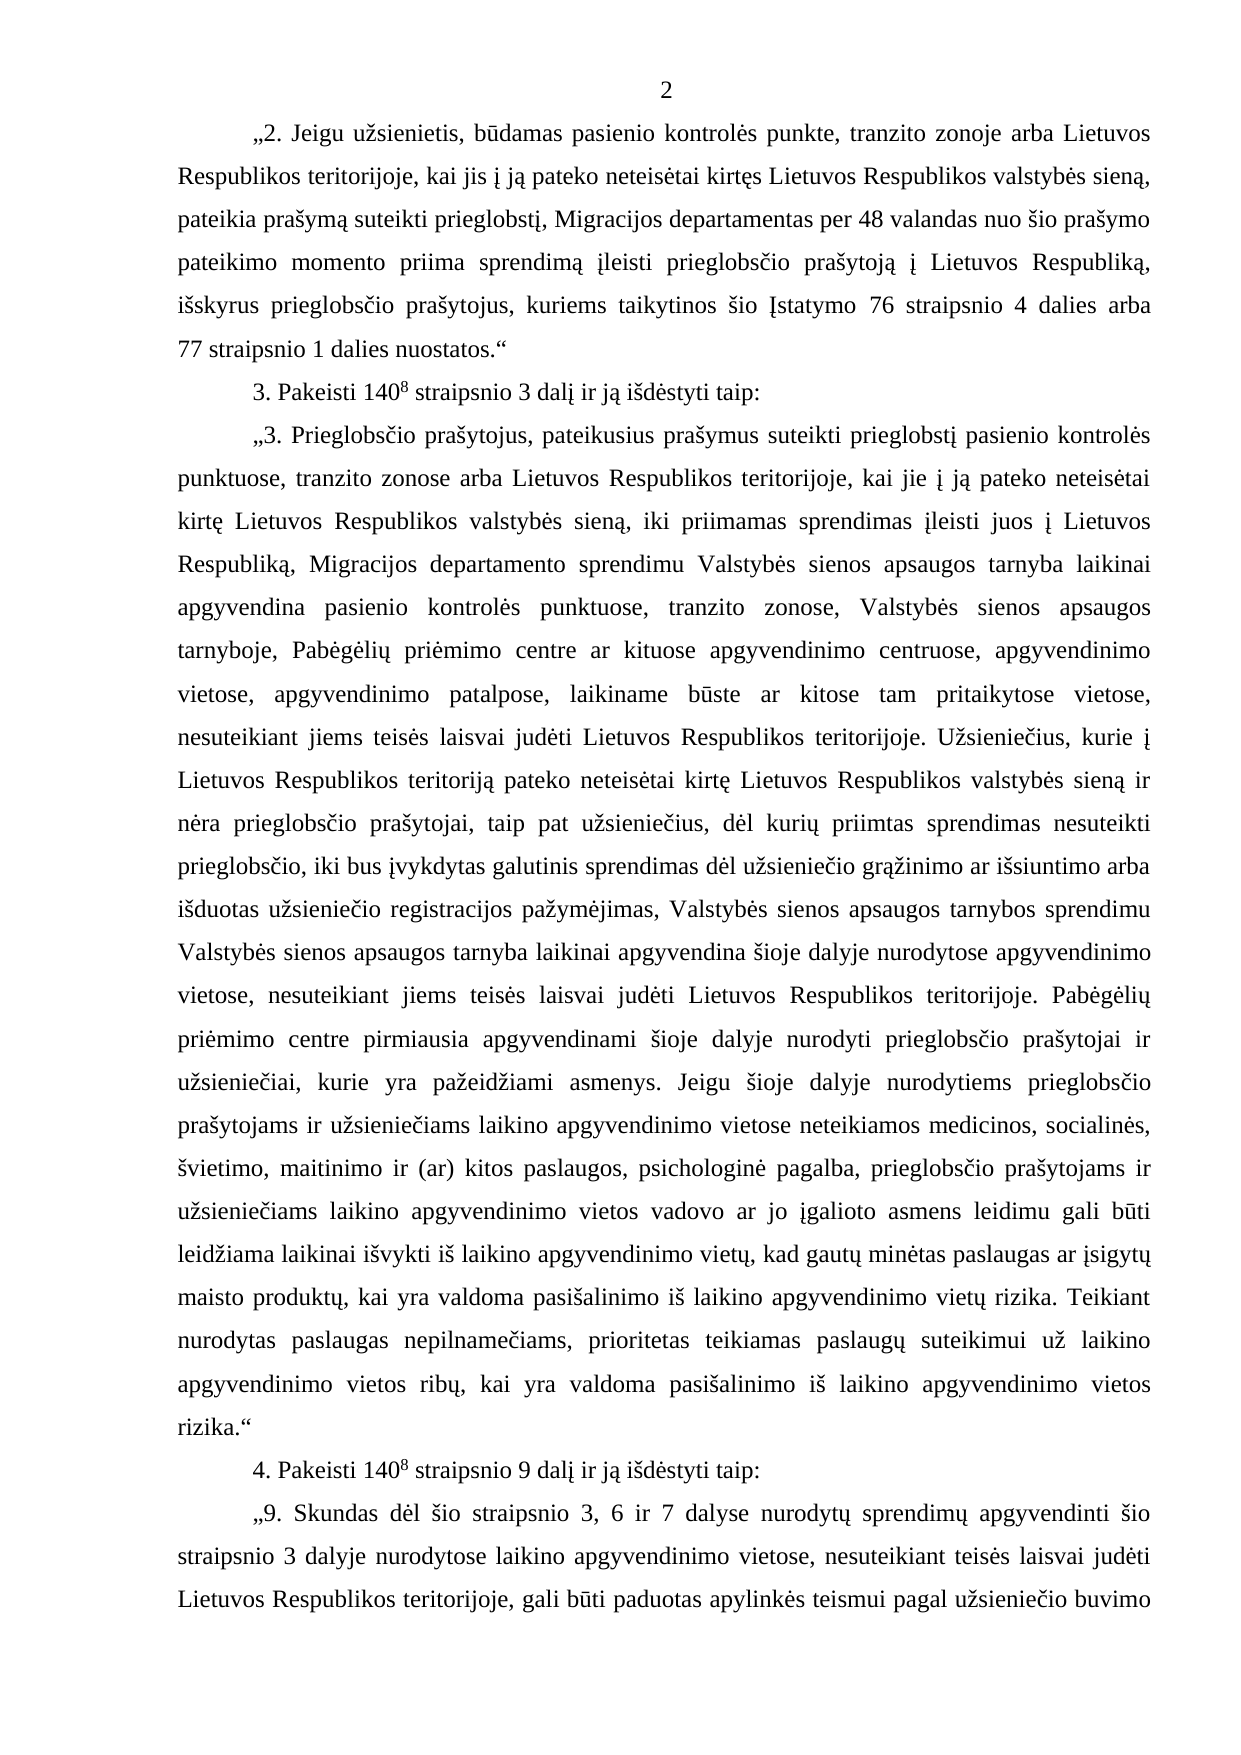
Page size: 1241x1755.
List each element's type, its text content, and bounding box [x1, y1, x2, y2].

text „9. Skundas dėl šio straipsnio 3, 6 ir 7 dalyse nurodytų sprendimų apgyvendinti šio straipsnio 3 dalyje nurodytose laikino apgyvendinimo vietose, nesuteikiant teisės laisvai judėti Lietuvos Respublikos teritorijoje, gali būti paduotas apylinkės teismui pagal užsieniečio buvimo [177, 1498, 1152, 1613]
text „2. Jeigu užsienietis, būdamas pasienio kontrolės punkte, tranzito zonoje arba Lietuvos Respublikos teritorijoje, kai jis į ją pateko neteisėtai kirtęs Lietuvos Respublikos valstybės sieną, pateikia prašymą suteikti prieglobstį, Migracijos departamentas per 48 valandas nuo šio prašymo pateikimo momento priima sprendimą įleisti prieglobsčio prašytoją į Lietuvos Respubliką, išskyrus prieglobsčio prašytojus, kuriems taikytinos šio Įstatymo 76 straipsnio 4 dalies arba 77 straipsnio 1 dalies nuostatos.“ [177, 118, 1152, 362]
text „3. Prieglobsčio prašytojus, pateikusius prašymus suteikti prieglobstį pasienio kontrolės punktuose, tranzito zonose arba Lietuvos Respublikos teritorijoje, kai jie į ją pateko neteisėtai kirtę Lietuvos Respublikos valstybės sieną, iki priimamas sprendimas įleisti juos į Lietuvos Respubliką, Migracijos departamento sprendimu Valstybės sienos apsaugos tarnyba laikinai apgyvendina pasienio kontrolės punktuose, tranzito zonose, Valstybės sienos apsaugos tarnyboje, Pabėgėlių priėmimo centre ar kituose apgyvendinimo centruose, apgyvendinimo vietose, apgyvendinimo patalpose, laikiname būste ar kitose tam pritaikytose vietose, nesuteikiant jiems teisės laisvai judėti Lietuvos Respublikos teritorijoje. Užsieniečius, kurie į Lietuvos Respublikos teritoriją pateko neteisėtai kirtę Lietuvos Respublikos valstybės sieną ir nėra prieglobsčio prašytojai, taip pat užsieniečius, dėl kurių priimtas sprendimas nesuteikti prieglobsčio, iki bus įvykdytas galutinis sprendimas dėl užsieniečio grąžinimo ar išsiuntimo arba išduotas užsieniečio registracijos pažymėjimas, Valstybės sienos apsaugos tarnybos sprendimu Valstybės sienos apsaugos tarnyba laikinai apgyvendina šioje dalyje nurodytose apgyvendinimo vietose, nesuteikiant jiems teisės laisvai judėti Lietuvos Respublikos teritorijoje. Pabėgėlių priėmimo centre pirmiausia apgyvendinami šioje dalyje nurodyti prieglobsčio prašytojai ir užsieniečiai, kurie yra pažeidžiami asmenys. Jeigu šioje dalyje nurodytiems prieglobsčio prašytojams ir užsieniečiams laikino apgyvendinimo vietose neteikiamos medicinos, socialinės, švietimo, maitinimo ir (ar) kitos paslaugos, psichologinė pagalba, prieglobsčio prašytojams ir užsieniečiams laikino apgyvendinimo vietos vadovo ar jo įgalioto asmens leidimu gali būti leidžiama laikinai išvykti iš laikino apgyvendinimo vietų, kad gautų minėtas paslaugas ar įsigytų maisto produktų, kai yra valdoma pasišalinimo iš laikino apgyvendinimo vietų rizika. Teikiant nurodytas paslaugas nepilnamečiams, prioritetas teikiamas paslaugų suteikimui už laikino apgyvendinimo vietos ribų, kai yra valdoma pasišalinimo iš laikino apgyvendinimo vietos rizika.“ [177, 420, 1152, 1441]
text 4. Pakeisti 1408 straipsnio 9 dalį ir ją išdėstyti taip: [177, 1455, 1152, 1484]
text 3. Pakeisti 1408 straipsnio 3 dalį ir ją išdėstyti taip: [177, 377, 1152, 406]
